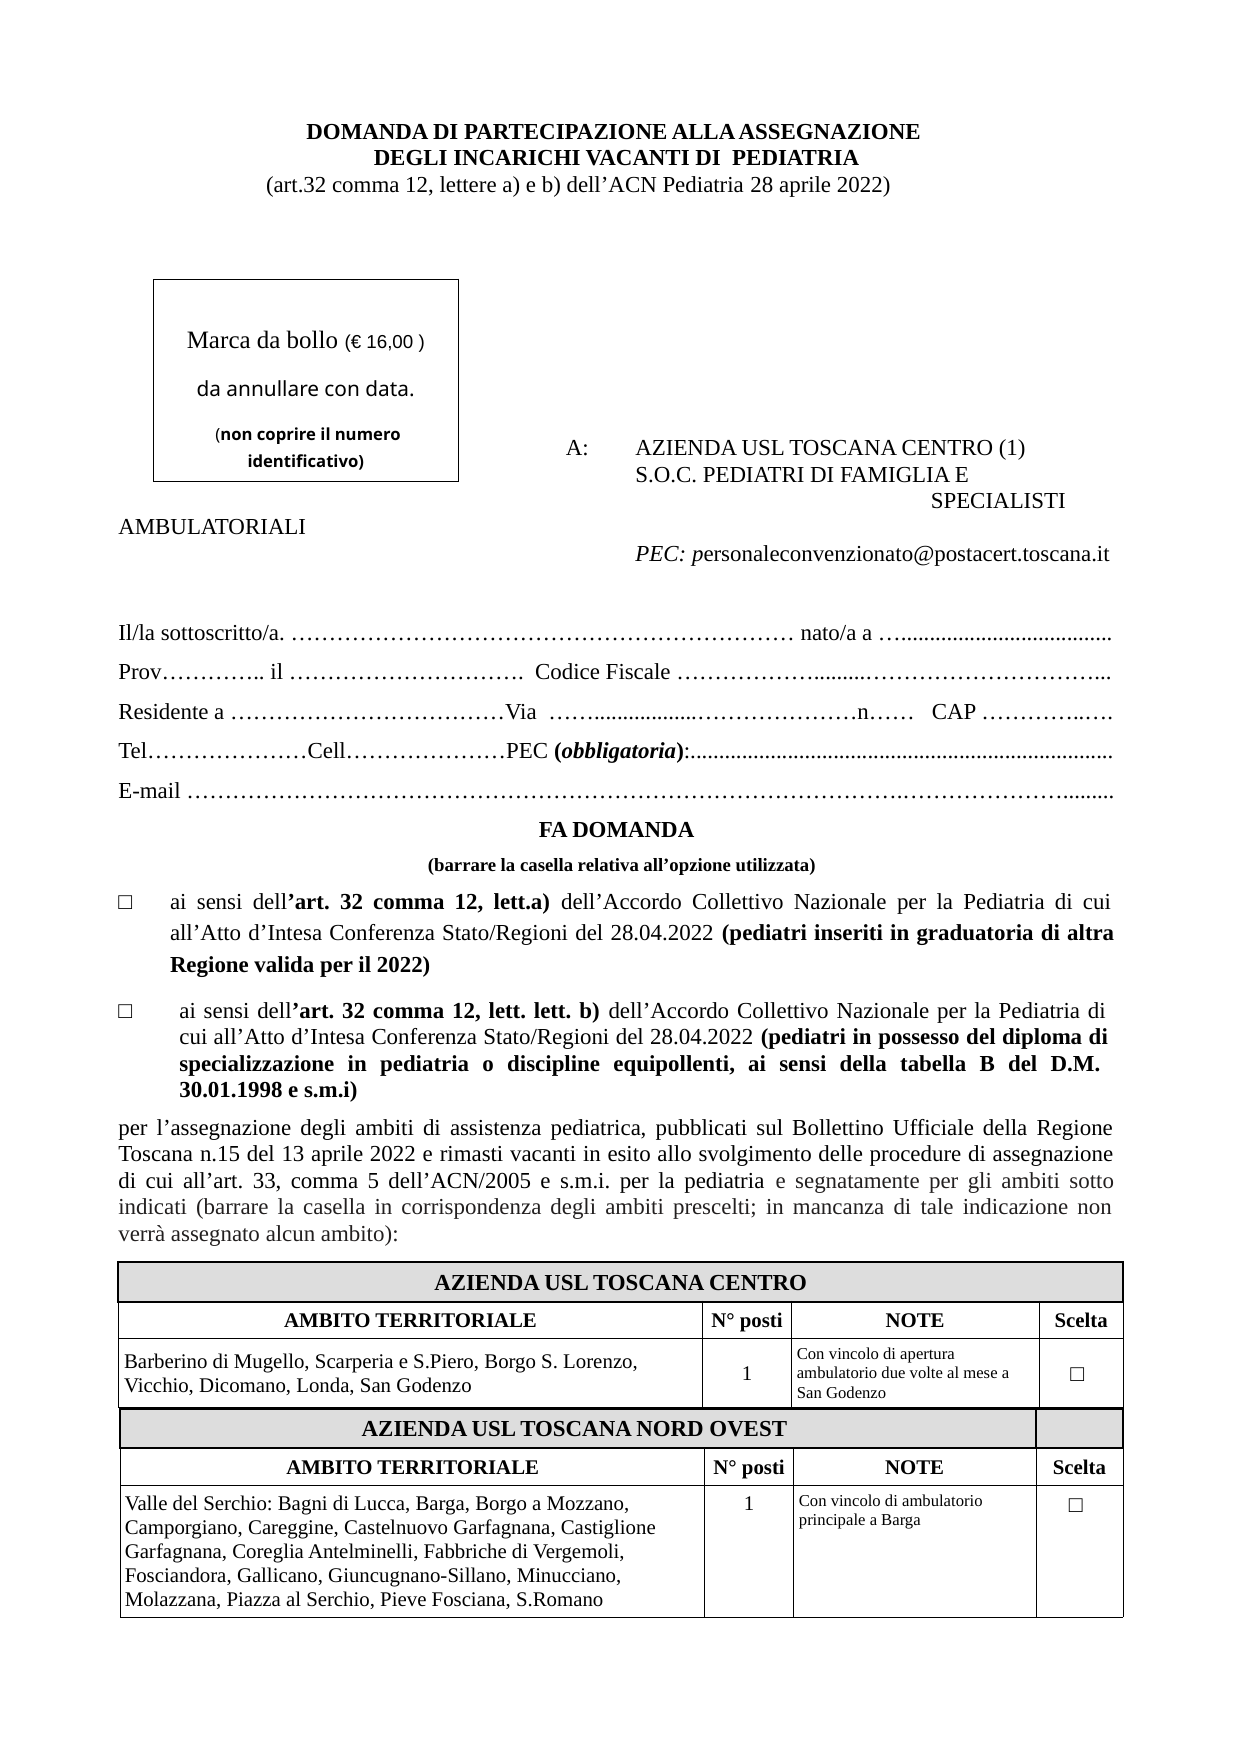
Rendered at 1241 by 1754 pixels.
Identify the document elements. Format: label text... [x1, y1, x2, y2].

text Il/la sottoscritto/a. ………………………………………………………… nato/a a …..................................... [118, 619, 1114, 645]
text (non coprire il numero identificativo) [162, 423, 449, 473]
text Residente a ………………………………Via ……..................…………………n…… CAP …………..…. Tel…………………Cell…………………PEC (obbligatoria):.......................................................................... [118, 698, 1114, 764]
text Marca da bollo (€ 16,00 ) [162, 325, 449, 354]
table_cell AMBITO TERRITORIALE [119, 1303, 702, 1338]
table_cell □ [1040, 1339, 1123, 1407]
text [118, 434, 153, 461]
text per l’assegnazione degli ambiti di assistenza pediatrica, pubblicati sul Bollettino Ufficiale della Regione Toscana n.15 del 13 aprile 2022 e rimasti vacanti in esito allo svolgimento delle procedure di assegnazione di cui all’art. 33, comma 5 dell’ACN/2005 e s.m.i. per la pediatria e segnatamente per gli ambiti sotto indicati (barrare la casella in corrispondenza degli ambiti prescelti; in mancanza di tale indicazione non verrà assegnato alcun ambito): [118, 1114, 1114, 1246]
table_cell 1 [703, 1339, 791, 1407]
table_cell N° posti [705, 1449, 793, 1485]
list □ ai sensi dell’art. 32 comma 12, lett.a) dell’Accordo Collettivo Nazionale per la Pediatria di cui all’Atto d’Intesa Conferenza Stato/Regioni del 28.04.2022 (pediatri inseriti in graduatoria di altra Regione valida per il 2022) [83, 888, 1122, 977]
table_cell □ [1037, 1486, 1123, 1617]
table_header AZIENDA USL TOSCANA NORD OVEST [121, 1410, 1035, 1447]
table_cell NOTE [792, 1303, 1039, 1338]
text PEC: personaleconvenzionato@postacert.toscana.it [118, 540, 1114, 566]
text DOMANDA DI PARTECIPAZIONE ALLA ASSEGNAZIONE [118, 118, 1114, 144]
text da annullare con data. [162, 374, 449, 402]
text A: AZIENDA USL TOSCANA CENTRO (1) [459, 434, 1114, 461]
text (barrare la casella relativa all’opzione utilizzata) [121, 854, 1122, 876]
table_cell AMBITO TERRITORIALE [121, 1449, 704, 1485]
text □ ai sensi dell’art. 32 comma 12, lett. lett. b) dell’Accordo Collettivo Nazionale per la Pediatria di cui all’Atto d’Intesa Conferenza Stato/Regioni del 28.04.2022 (pediatri in possesso del diploma di specializzazione in pediatria o discipline equipollenti, ai sensi della tabella B del D.M. 30.01.1998 e s.m.i) [118, 997, 1114, 1102]
table_cell N° posti [703, 1303, 791, 1338]
text DEGLI INCARICHI VACANTI DI PEDIATRIA [118, 144, 1114, 171]
table_cell 1 [705, 1486, 793, 1617]
table_cell NOTE [794, 1449, 1036, 1485]
text Prov………….. il …………………………. Codice Fiscale ……………….........…………………………... [118, 658, 1114, 685]
table_cell Con vincolo di ambulatorio principale a Barga [794, 1486, 1036, 1617]
table_cell Barberino di Mugello, Scarperia e S.Piero, Borgo S. Lorenzo, Vicchio, Dicomano, Londa, San Godenzo [119, 1339, 702, 1407]
text S.O.C. PEDIATRI DI FAMIGLIA E [118, 461, 1114, 487]
table_cell Con vincolo di apertura ambulatorio due volte al mese a San Godenzo [792, 1339, 1039, 1407]
text E-mail ………………………………………………………………………………….…………………......... [118, 777, 1114, 803]
text SPECIALISTI AMBULATORIALI [118, 487, 1114, 540]
table_header [1037, 1410, 1122, 1447]
table_header AZIENDA USL TOSCANA CENTRO [119, 1263, 1122, 1301]
text FA DOMANDA [118, 816, 1114, 843]
table_cell Valle del Serchio: Bagni di Lucca, Barga, Borgo a Mozzano, Camporgiano, Careggine, Castelnuovo Garfagnana, Castiglione Garfagnana, Coreglia Antelminelli, Fabbriche di Vergemoli, Fosciandora, Gallicano, Giuncugnano-Sillano, Minucciano, Molazzana, Piazza al Serchio, Pieve Fosciana, S.Romano [121, 1486, 704, 1617]
text (art.32 comma 12, lettere a) e b) dell’ACN Pediatria 28 aprile 2022) [192, 171, 1122, 197]
table_cell Scelta [1040, 1303, 1123, 1338]
table_cell Scelta [1037, 1449, 1123, 1485]
